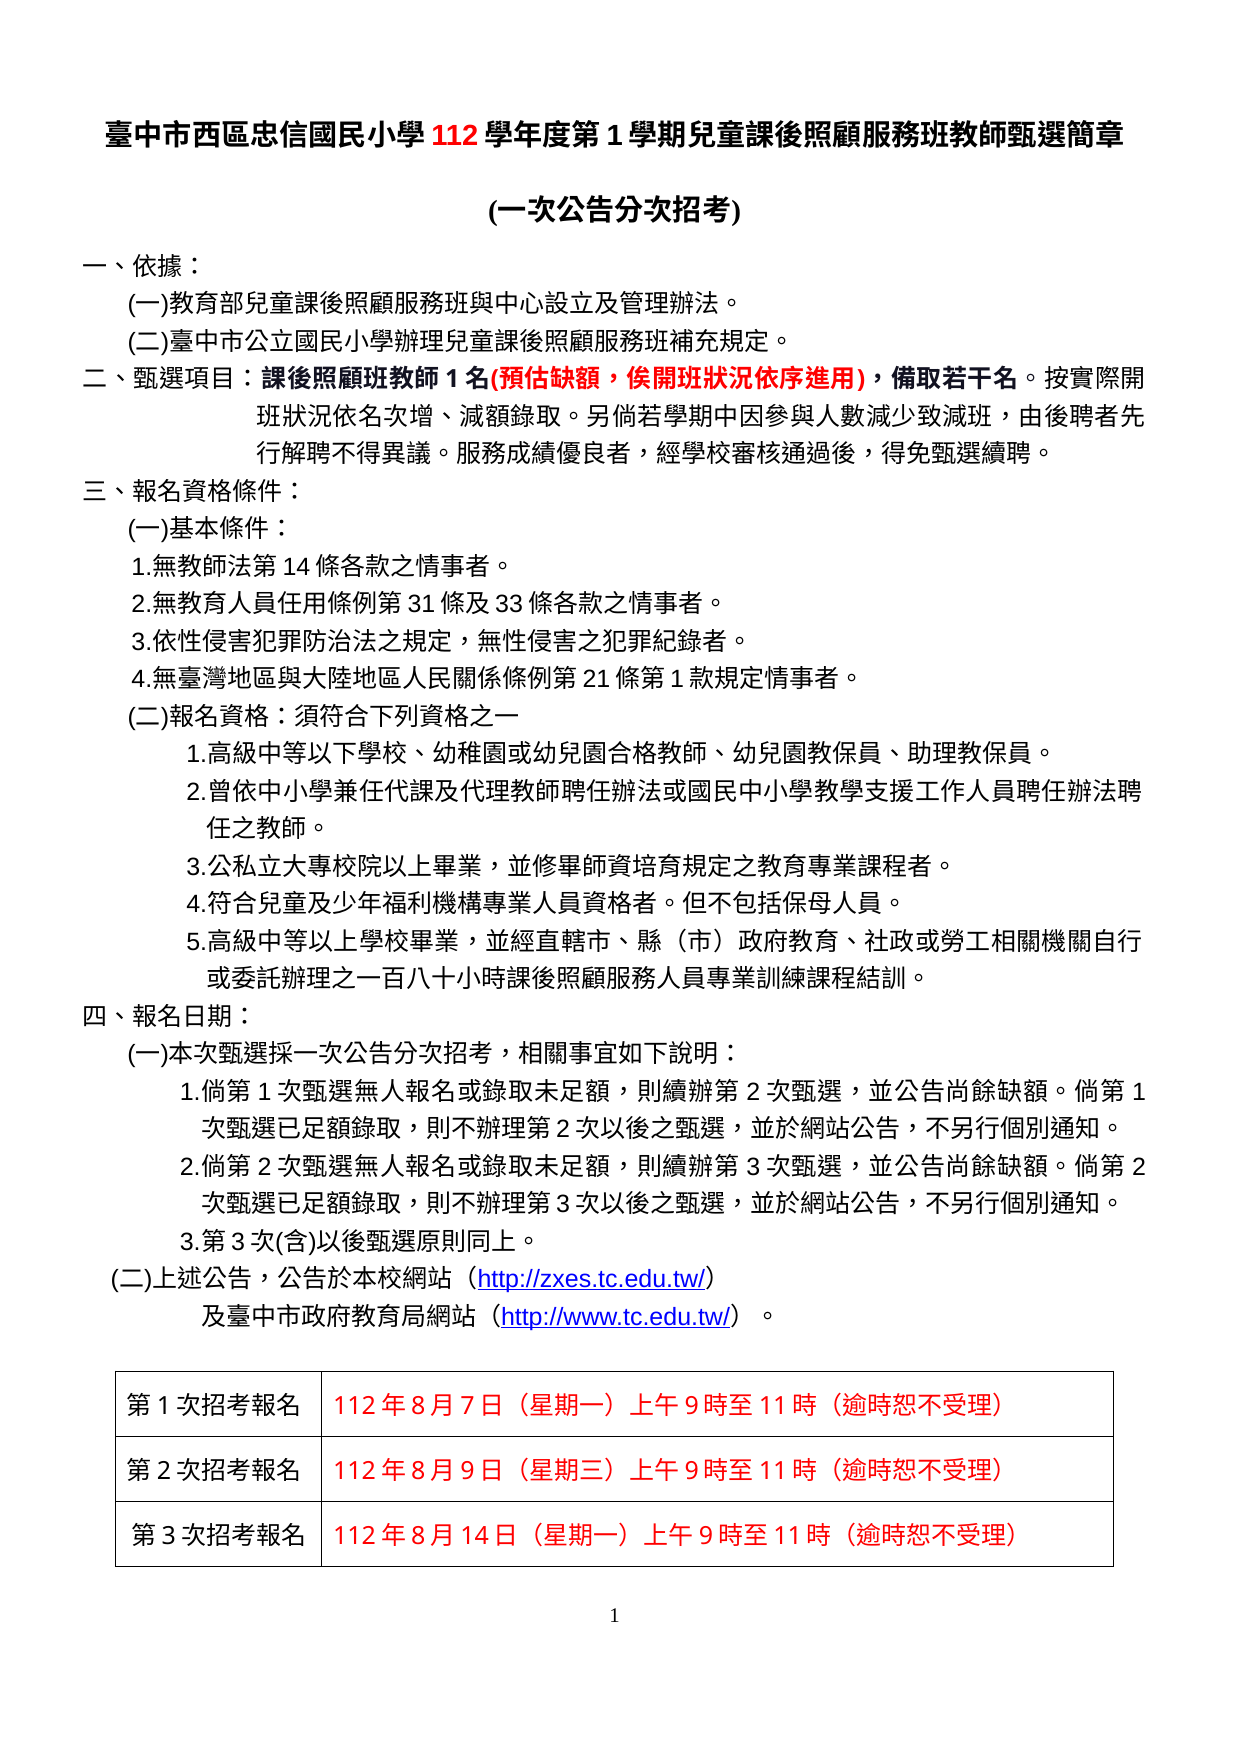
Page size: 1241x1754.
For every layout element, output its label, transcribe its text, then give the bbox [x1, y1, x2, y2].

text 3.公私立大專校院以上畢業，並修畢師資培育規定之教育專業課程者。 [186, 846, 1146, 883]
text (二)上述公告，公告於本校網站（http://zxes.tc.edu.tw/） 及臺中市政府教育局網站（http://www.tc.edu.tw/）。 [83, 1258, 1146, 1333]
text (二)報名資格：須符合下列資格之一 [127, 696, 1146, 733]
list 倘第1次甄選無人報名或錄取未足額，則續辦第2次甄選，並公告尚餘缺額。倘第1次甄選已足額錄取，則不辦理第2次以後之甄選，並於網站公告，不另行個別通知。 [179, 1071, 1146, 1146]
text 四、報名日期： [83, 996, 1146, 1033]
text 1.高級中等以下學校、幼稚園或幼兒園合格教師、幼兒園教保員、助理教保員。 [186, 733, 1146, 771]
text 1.無教師法第14條各款之情事者。 [83, 546, 1146, 583]
table_header 第1次招考報名 [116, 1372, 321, 1436]
text (一)基本條件： [127, 508, 1146, 546]
text (一)教育部兒童課後照顧服務班與中心設立及管理辦法。 [127, 283, 1146, 321]
text 3.依性侵害犯罪防治法之規定，無性侵害之犯罪紀錄者。 [83, 621, 1146, 658]
text 5.高級中等以上學校畢業，並經直轄市、縣（市）政府教育、社政或勞工相關機關自行或委託辦理之一百八十小時課後照顧服務人員專業訓練課程結訓。 [186, 921, 1146, 996]
table_cell 第2次招考報名 [116, 1437, 321, 1501]
text (一次公告分次招考) [83, 171, 1146, 246]
text 一、依據： [83, 246, 1146, 283]
text 2.無教育人員任用條例第31條及33條各款之情事者。 [83, 583, 1146, 621]
text (二)臺中市公立國民小學辦理兒童課後照顧服務班補充規定。 [127, 321, 1146, 358]
table_cell 112年8月9日（星期三）上午9時至11時（逾時恕不受理） [322, 1437, 1113, 1501]
list 第3次(含)以後甄選原則同上。 [179, 1221, 1146, 1258]
text 臺中市西區忠信國民小學112學年度第1學期兒童課後照顧服務班教師甄選簡章 [83, 96, 1146, 171]
text 二、甄選項目：課後照顧班教師1名(預估缺額，俟開班狀況依序進用)，備取若干名。按實際開班狀況依名次增、減額錄取。另倘若學期中因參與人數減少致減班，由後聘者先行解聘不得異議。服務成績優良者，經學校審核通過後，得免甄選續聘。 [83, 358, 1146, 471]
text 4.無臺灣地區與大陸地區人民關係條例第21條第1款規定情事者。 [83, 658, 1146, 696]
text 2.曾依中小學兼任代課及代理教師聘任辦法或國民中小學教學支援工作人員聘任辦法聘任之教師。 [186, 771, 1146, 846]
text (一)本次甄選採一次公告分次招考，相關事宜如下說明： [127, 1033, 1146, 1071]
list 倘第2次甄選無人報名或錄取未足額，則續辦第3次甄選，並公告尚餘缺額。倘第2次甄選已足額錄取，則不辦理第3次以後之甄選，並於網站公告，不另行個別通知。 [179, 1146, 1146, 1221]
table_cell 第3次招考報名 [116, 1502, 321, 1566]
table_cell 112年8月14日（星期一）上午9時至11時（逾時恕不受理） [322, 1502, 1113, 1566]
text 4.符合兒童及少年福利機構專業人員資格者。但不包括保母人員。 [186, 883, 1146, 921]
table_header 112年8月7日（星期一）上午9時至11時（逾時恕不受理） [322, 1372, 1113, 1436]
text 三、報名資格條件： [83, 471, 1146, 508]
